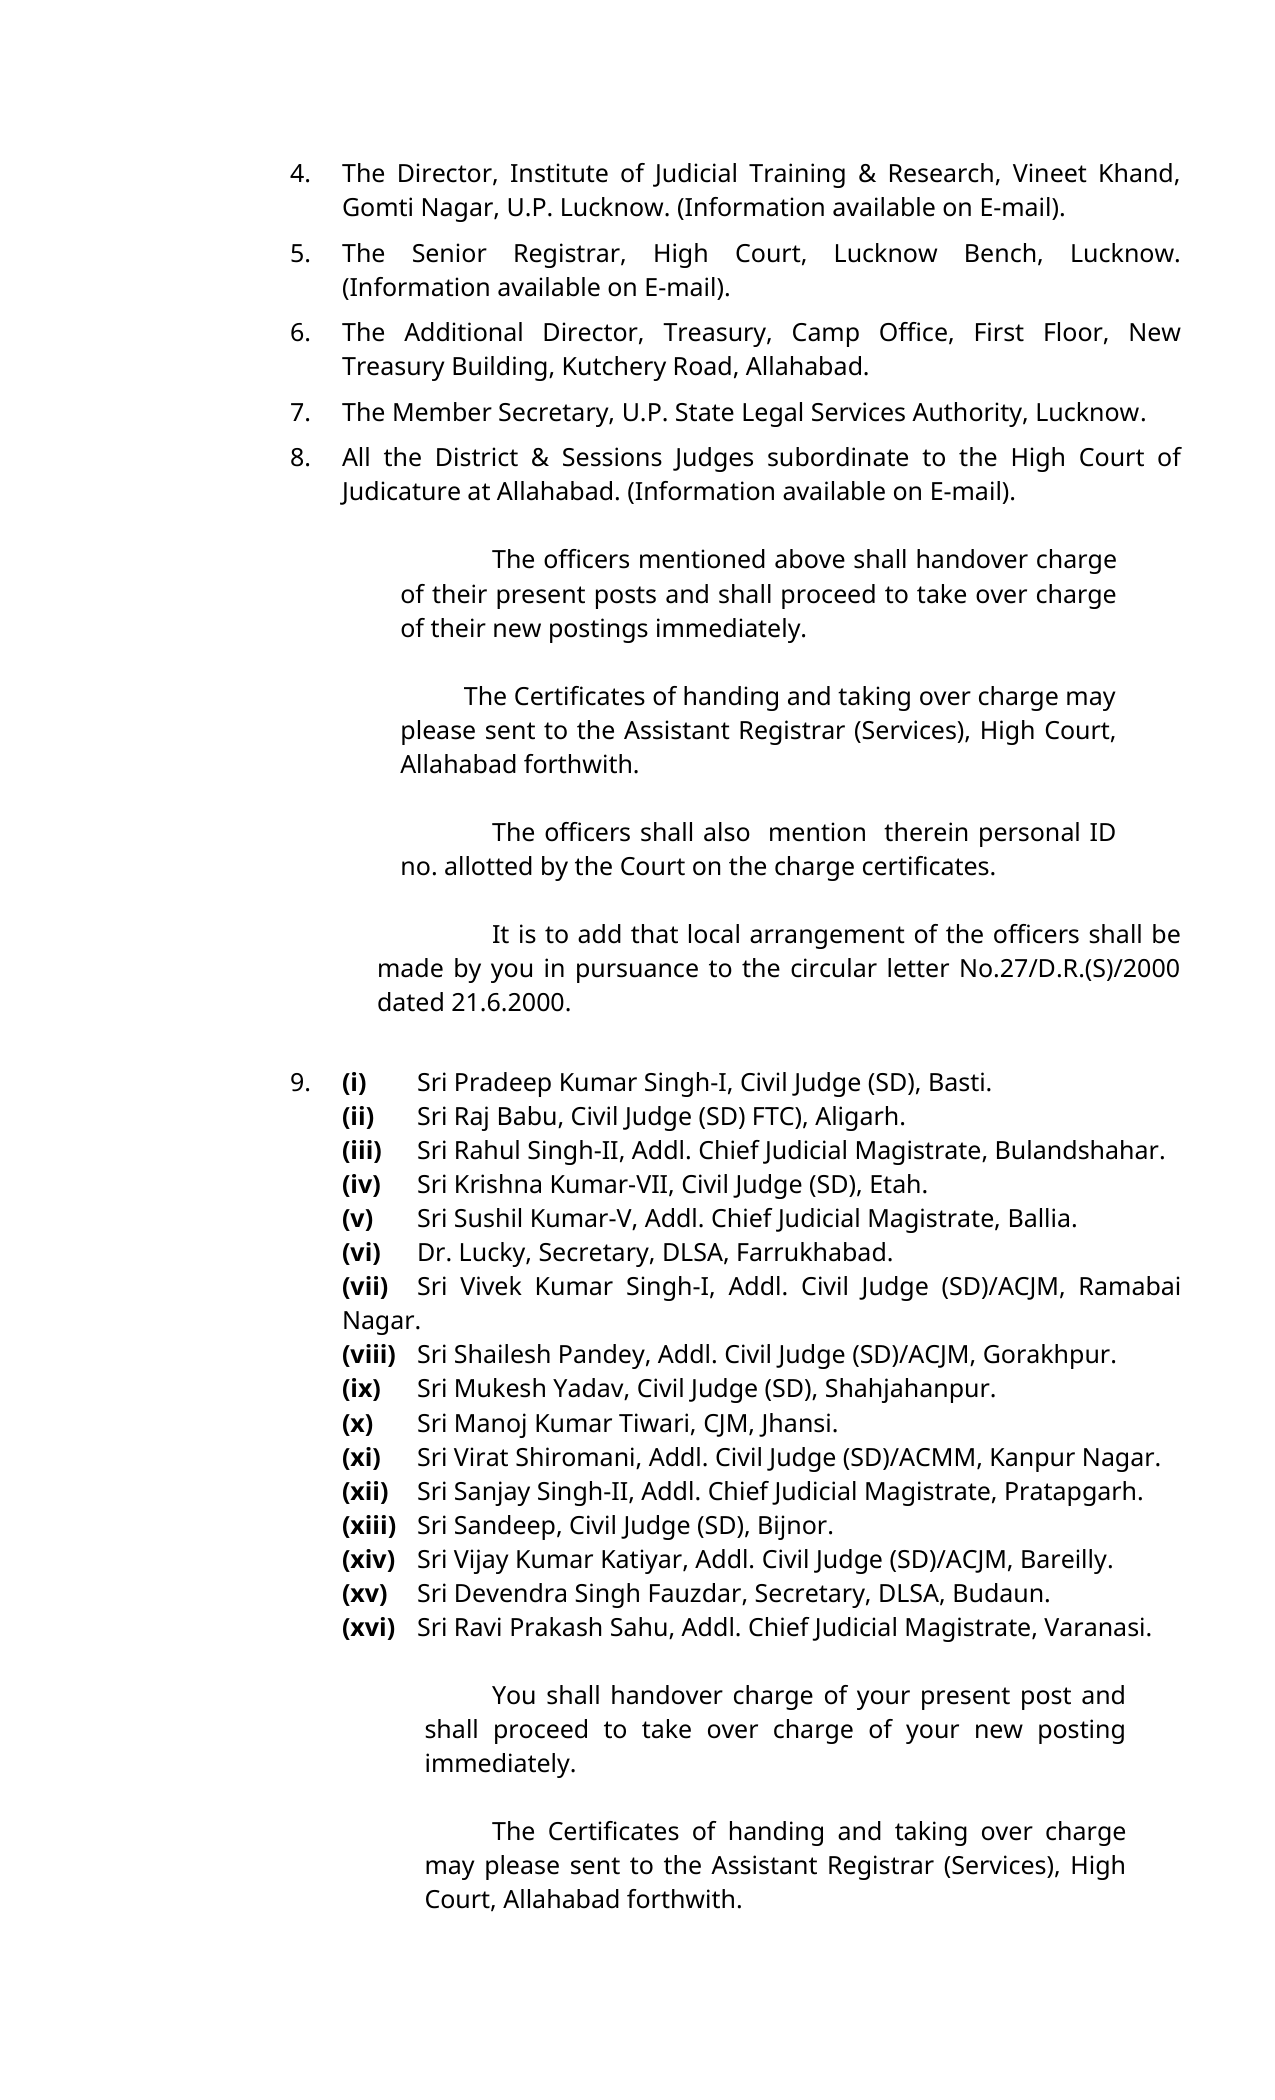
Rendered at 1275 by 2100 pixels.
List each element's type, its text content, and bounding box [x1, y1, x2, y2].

table_cell The Director, Institute of Judicial Training & Research, Vineet Khand, Gomti Nagar, U.P. Lucknow. (Information available on E-mail). [336, 150, 1188, 229]
table_cell [284, 150, 336, 229]
table_cell [284, 309, 336, 389]
table_cell The Additional Director, Treasury, Camp Office, First Floor, New Treasury Building, Kutchery Road, Allahabad. [336, 309, 1188, 389]
table_cell [284, 434, 336, 1059]
table_cell [284, 1059, 336, 1956]
table_cell [284, 389, 336, 434]
table_cell All the District & Sessions Judges subordinate to the High Court of Judicature at Allahabad. (Information available on E-mail). The officers mentioned above shall handover charge of their present posts and shall proceed to take over charge of their new postings immediately. The Certificates of handing and taking over charge may please sent to the Assistant Registrar (Services), High Court, Allahabad forthwith. The officers shall also mention therein personal ID no. allotted by the Court on the charge certificates. It is to add that local arrangement of the officers shall be made by you in pursuance to the circular letter No.27/D.R.(S)/2000 dated 21.6.2000. [336, 434, 1188, 1059]
table_cell The Senior Registrar, High Court, Lucknow Bench, Lucknow. (Information available on E-mail). [336, 230, 1188, 309]
table_cell The Member Secretary, U.P. State Legal Services Authority, Lucknow. [336, 389, 1188, 434]
table_cell Sri Pradeep Kumar Singh-I, Civil Judge (SD), Basti. Sri Raj Babu, Civil Judge (SD) FTC), Aligarh. Sri Rahul Singh-II, Addl. Chief Judicial Magistrate, Bulandshahar. Sri Krishna Kumar-VII, Civil Judge (SD), Etah. Sri Sushil Kumar-V, Addl. Chief Judicial Magistrate, Ballia. Dr. Lucky, Secretary, DLSA, Farrukhabad. Sri Vivek Kumar Singh-I, Addl. Civil Judge (SD)/ACJM, Ramabai Nagar. Sri Shailesh Pandey, Addl. Civil Judge (SD)/ACJM, Gorakhpur. Sri Mukesh Yadav, Civil Judge (SD), Shahjahanpur. Sri Manoj Kumar Tiwari, CJM, Jhansi. Sri Virat Shiromani, Addl. Civil Judge (SD)/ACMM, Kanpur Nagar. Sri Sanjay Singh-II, Addl. Chief Judicial Magistrate, Pratapgarh. Sri Sandeep, Civil Judge (SD), Bijnor. Sri Vijay Kumar Katiyar, Addl. Civil Judge (SD)/ACJM, Bareilly. Sri Devendra Singh Fauzdar, Secretary, DLSA, Budaun. Sri Ravi Prakash Sahu, Addl. Chief Judicial Magistrate, Varanasi. You shall handover charge of your present post and shall proceed to take over charge of your new posting immediately. The Certificates of handing and taking over charge may please sent to the Assistant Registrar (Services), High Court, Allahabad forthwith. The officers shall also mention therein personal ID no. allotted by the Court on the charge certificates. You will be considered for transfer in the Annual Transfer, after having completed total period of 3 years of posting including the period of posting spent at earlier station. [336, 1059, 1188, 1956]
table_cell [284, 230, 336, 309]
